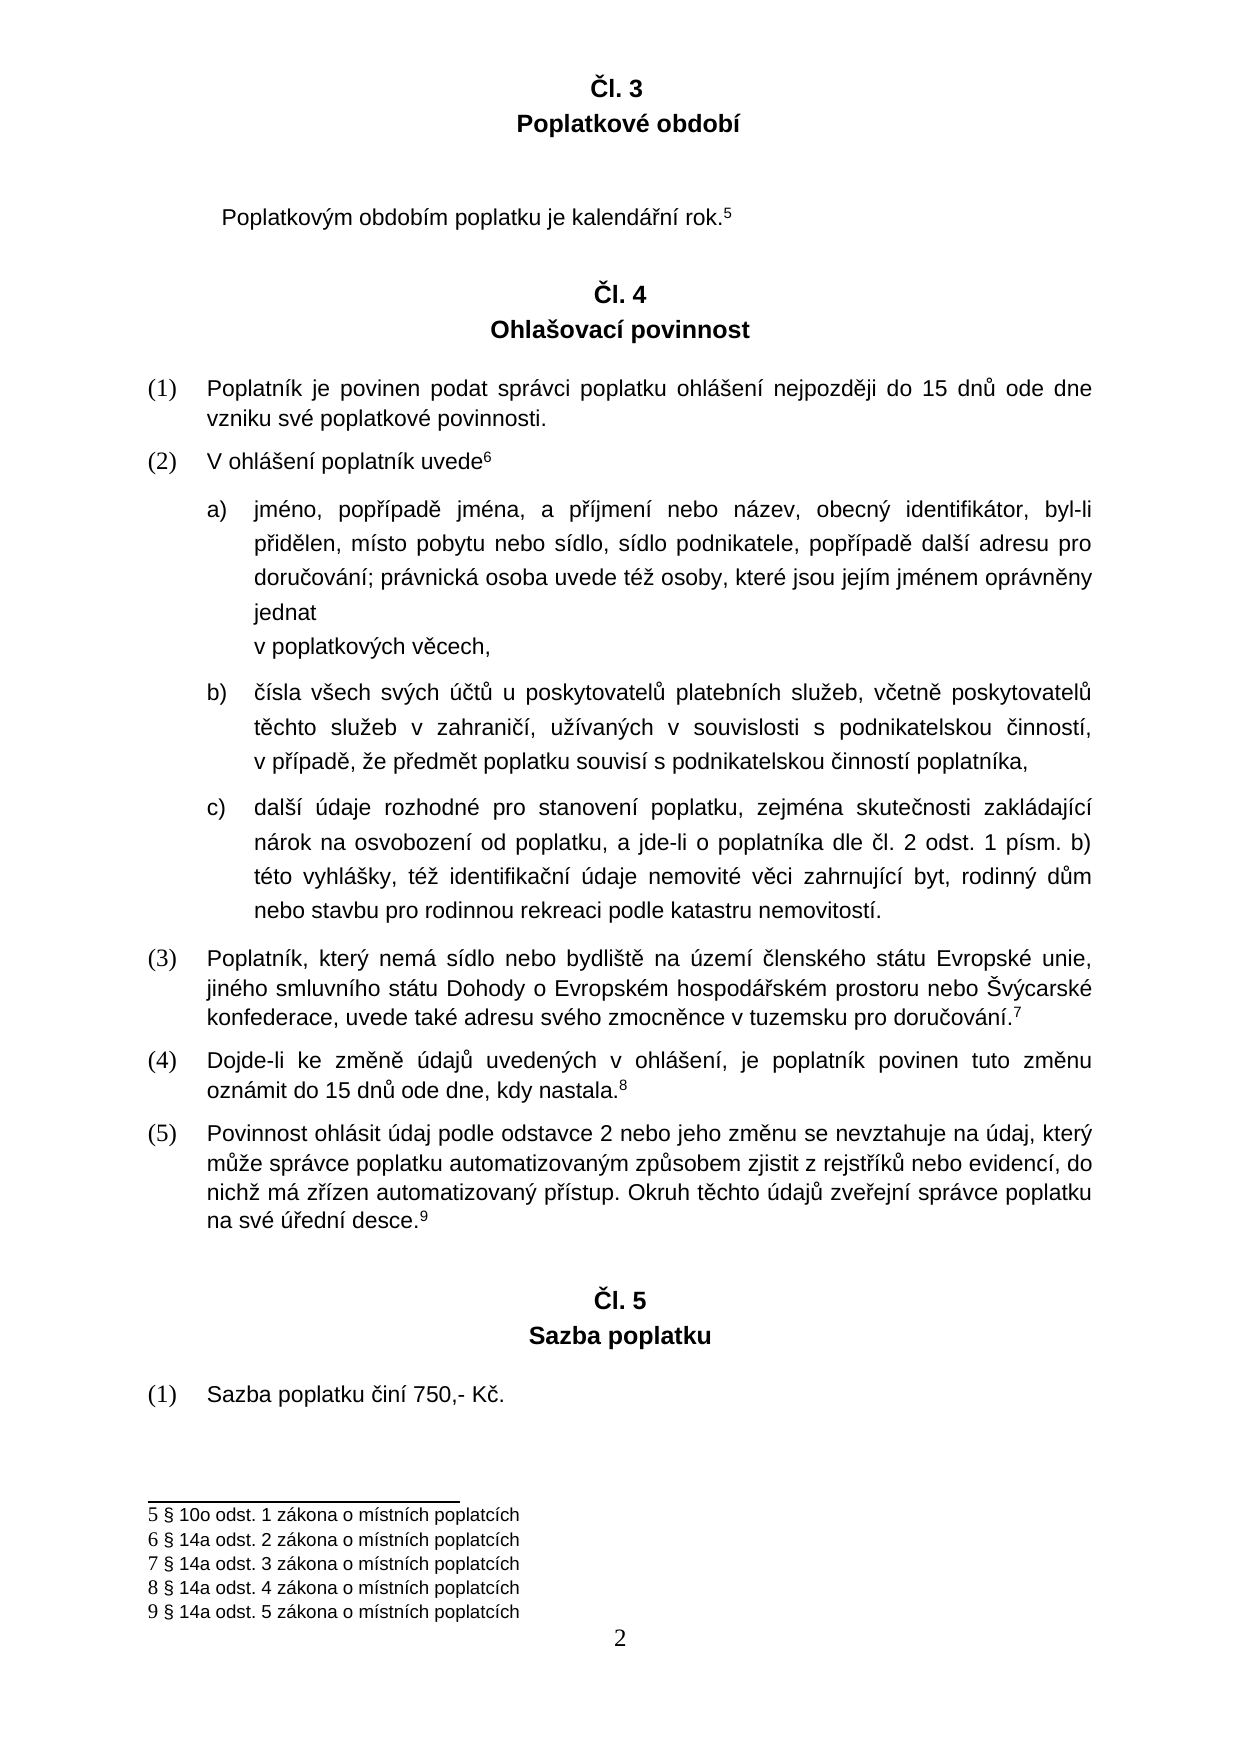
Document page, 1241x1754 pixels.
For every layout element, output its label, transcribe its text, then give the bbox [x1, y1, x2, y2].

text Ohlašovací povinnost [148, 316, 1093, 344]
text Čl. 4 [148, 281, 1093, 309]
list Poplatník je povinen podat správci poplatku ohlášení nejpozději do 15 dnů ode dne vzniku své poplatkové povinnosti. [148, 373, 1093, 431]
list Povinnost ohlásit údaj podle odstavce 2 nebo jeho změnu se nevztahuje na údaj, který může správce poplatku automatizovaným způsobem zjistit z rejstříků nebo evidencí, do nichž má zřízen automatizovaný přístup. Okruh těchto údajů zveřejní správce poplatku na své úřední desce. [148, 1118, 1093, 1234]
text Sazba poplatku [148, 1321, 1093, 1350]
list Poplatník, který nemá sídlo nebo bydliště na území členského státu Evropské unie, jiného smluvního státu Dohody o Evropském hospodářském prostoru nebo Švýcarské konfederace, uvede také adresu svého zmocněnce v tuzemsku pro doručování. [148, 943, 1093, 1030]
text Čl. 5 [148, 1286, 1093, 1315]
list § 14a odst. 3 zákona o místních poplatcích [148, 1551, 1093, 1574]
list § 14a odst. 5 zákona o místních poplatcích [148, 1599, 1093, 1623]
list § 14a odst. 4 zákona o místních poplatcích [148, 1574, 1093, 1599]
text § 10o odst. 1 zákona o místních poplatcích [148, 1502, 1093, 1526]
text Poplatkové období [510, 109, 1093, 137]
list jméno, popřípadě jména, a příjmení nebo název, obecný identifikátor, byl-li přidělen, místo pobytu nebo sídlo, sídlo podnikatele, popřípadě další adresu pro doručování; právnická osoba uvede též osoby, které jsou jejím jménem oprávněny jednat v poplatkových věcech, [207, 496, 1093, 659]
list § 14a odst. 2 zákona o místních poplatcích [148, 1526, 1093, 1551]
list V ohlášení poplatník uvede [148, 446, 1093, 475]
text Čl. 3 [583, 74, 1093, 102]
list další údaje rozhodné pro stanovení poplatku, zejména skutečnosti zakládající nárok na osvobození od poplatku, a jde-li o poplatníka dle čl. 2 odst. 1 písm. b) této vyhlášky, též identifikační údaje nemovité věci zahrnující byt, rodinný dům nebo stavbu pro rodinnou rekreaci podle katastru nemovitostí. [207, 794, 1093, 923]
list Dojde-li ke změně údajů uvedených v ohlášení, je poplatník povinen tuto změnu oznámit do 15 dnů ode dne, kdy nastala. [148, 1045, 1093, 1103]
list Sazba poplatku činí 750,- Kč. [148, 1379, 1093, 1408]
list čísla všech svých účtů u poskytovatelů platebních služeb, včetně poskytovatelů těchto služeb v zahraničí, užívaných v souvislosti s podnikatelskou činností, v případě, že předmět poplatku souvisí s podnikatelskou činností poplatníka, [207, 679, 1093, 774]
text Poplatkovým obdobím poplatku je kalendářní rok. [148, 204, 1093, 231]
